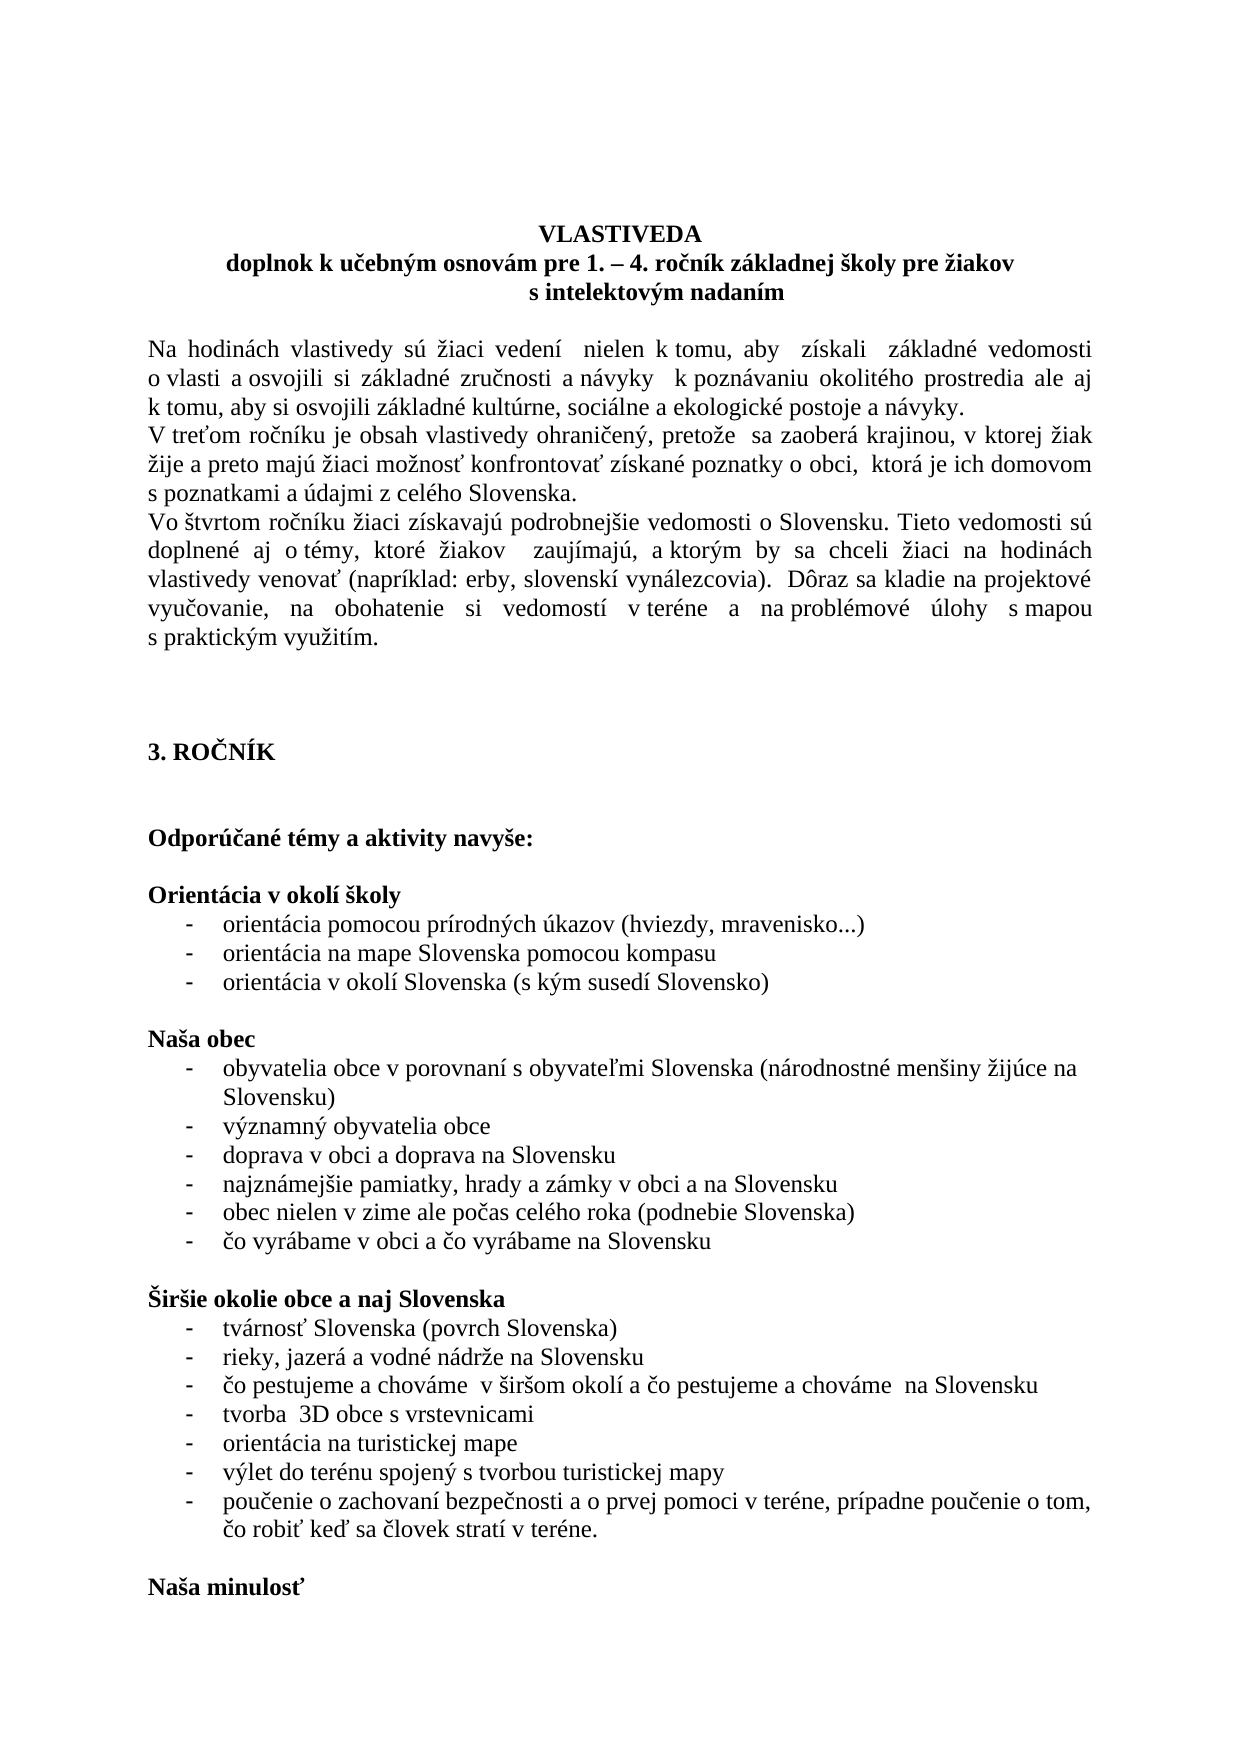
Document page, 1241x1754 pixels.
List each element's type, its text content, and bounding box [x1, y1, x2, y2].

text VLASTIVEDA [148, 219, 1092, 248]
text V treťom ročníku je obsah vlastivedy ohraničený, pretože sa zaoberá krajinou, v ktorej žiak žije a preto majú žiaci možnosť konfrontovať získané poznatky o obci, ktorá je ich domovom s poznatkami a údajmi z celého Slovenska. [148, 420, 1092, 507]
text Orientácia v okolí školy [148, 880, 1092, 909]
list významný obyvatelia obce [185, 1111, 1092, 1140]
list orientácia v okolí Slovenska (s kým susedí Slovensko) [185, 967, 1092, 996]
list obec nielen v zime ale počas celého roka (podnebie Slovenska) [185, 1197, 1092, 1226]
text Naša obec [148, 1024, 1092, 1053]
list orientácia na turistickej mape [185, 1428, 1092, 1457]
list rieky, jazerá a vodné nádrže na Slovensku [185, 1341, 1092, 1370]
text Širšie okolie obce a naj Slovenska [148, 1284, 1092, 1313]
text Na hodinách vlastivedy sú žiaci vedení nielen k tomu, aby získali základné vedomosti o vlasti a osvojili si základné zručnosti a návyky k poznávaniu okolitého prostredia ale aj k tomu, aby si osvojili základné kultúrne, sociálne a ekologické postoje a návyky. [148, 334, 1092, 420]
list orientácia pomocou prírodných úkazov (hviezdy, mravenisko...) [185, 909, 1092, 938]
list orientácia na mape Slovenska pomocou kompasu [185, 938, 1092, 967]
list výlet do terénu spojený s tvorbou turistickej mapy [185, 1457, 1092, 1486]
list obyvatelia obce v porovnaní s obyvateľmi Slovenska (národnostné menšiny žijúce na Slovensku) [185, 1053, 1092, 1111]
list čo vyrábame v obci a čo vyrábame na Slovensku [185, 1226, 1092, 1255]
list čo pestujeme a chováme v širšom okolí a čo pestujeme a chováme na Slovensku [185, 1370, 1092, 1399]
list doprava v obci a doprava na Slovensku [185, 1140, 1092, 1168]
list tvorba 3D obce s vrstevnicami [185, 1399, 1092, 1428]
text Naša minulosť [148, 1572, 1092, 1601]
text Odporúčané témy a aktivity navyše: [148, 823, 1092, 852]
list najznámejšie pamiatky, hrady a zámky v obci a na Slovensku [185, 1168, 1092, 1197]
list poučenie o zachovaní bezpečnosti a o prvej pomoci v teréne, prípadne poučenie o tom, čo robiť keď sa človek stratí v teréne. [185, 1486, 1092, 1543]
text 3. ROČNÍK [148, 737, 1092, 765]
list tvárnosť Slovenska (povrch Slovenska) [185, 1313, 1092, 1341]
text Vo štvrtom ročníku žiaci získavajú podrobnejšie vedomosti o Slovensku. Tieto vedomosti sú doplnené aj o témy, ktoré žiakov zaujímajú, a ktorým by sa chceli žiaci na hodinách vlastivedy venovať (napríklad: erby, slovenskí vynálezcovia). Dôraz sa kladie na projektové vyučovanie, na obohatenie si vedomostí v teréne a na problémové úlohy s mapou s praktickým využitím. [148, 507, 1092, 650]
text doplnok k učebným osnovám pre 1. – 4. ročník základnej školy pre žiakov s intelektovým nadaním [148, 248, 1092, 305]
